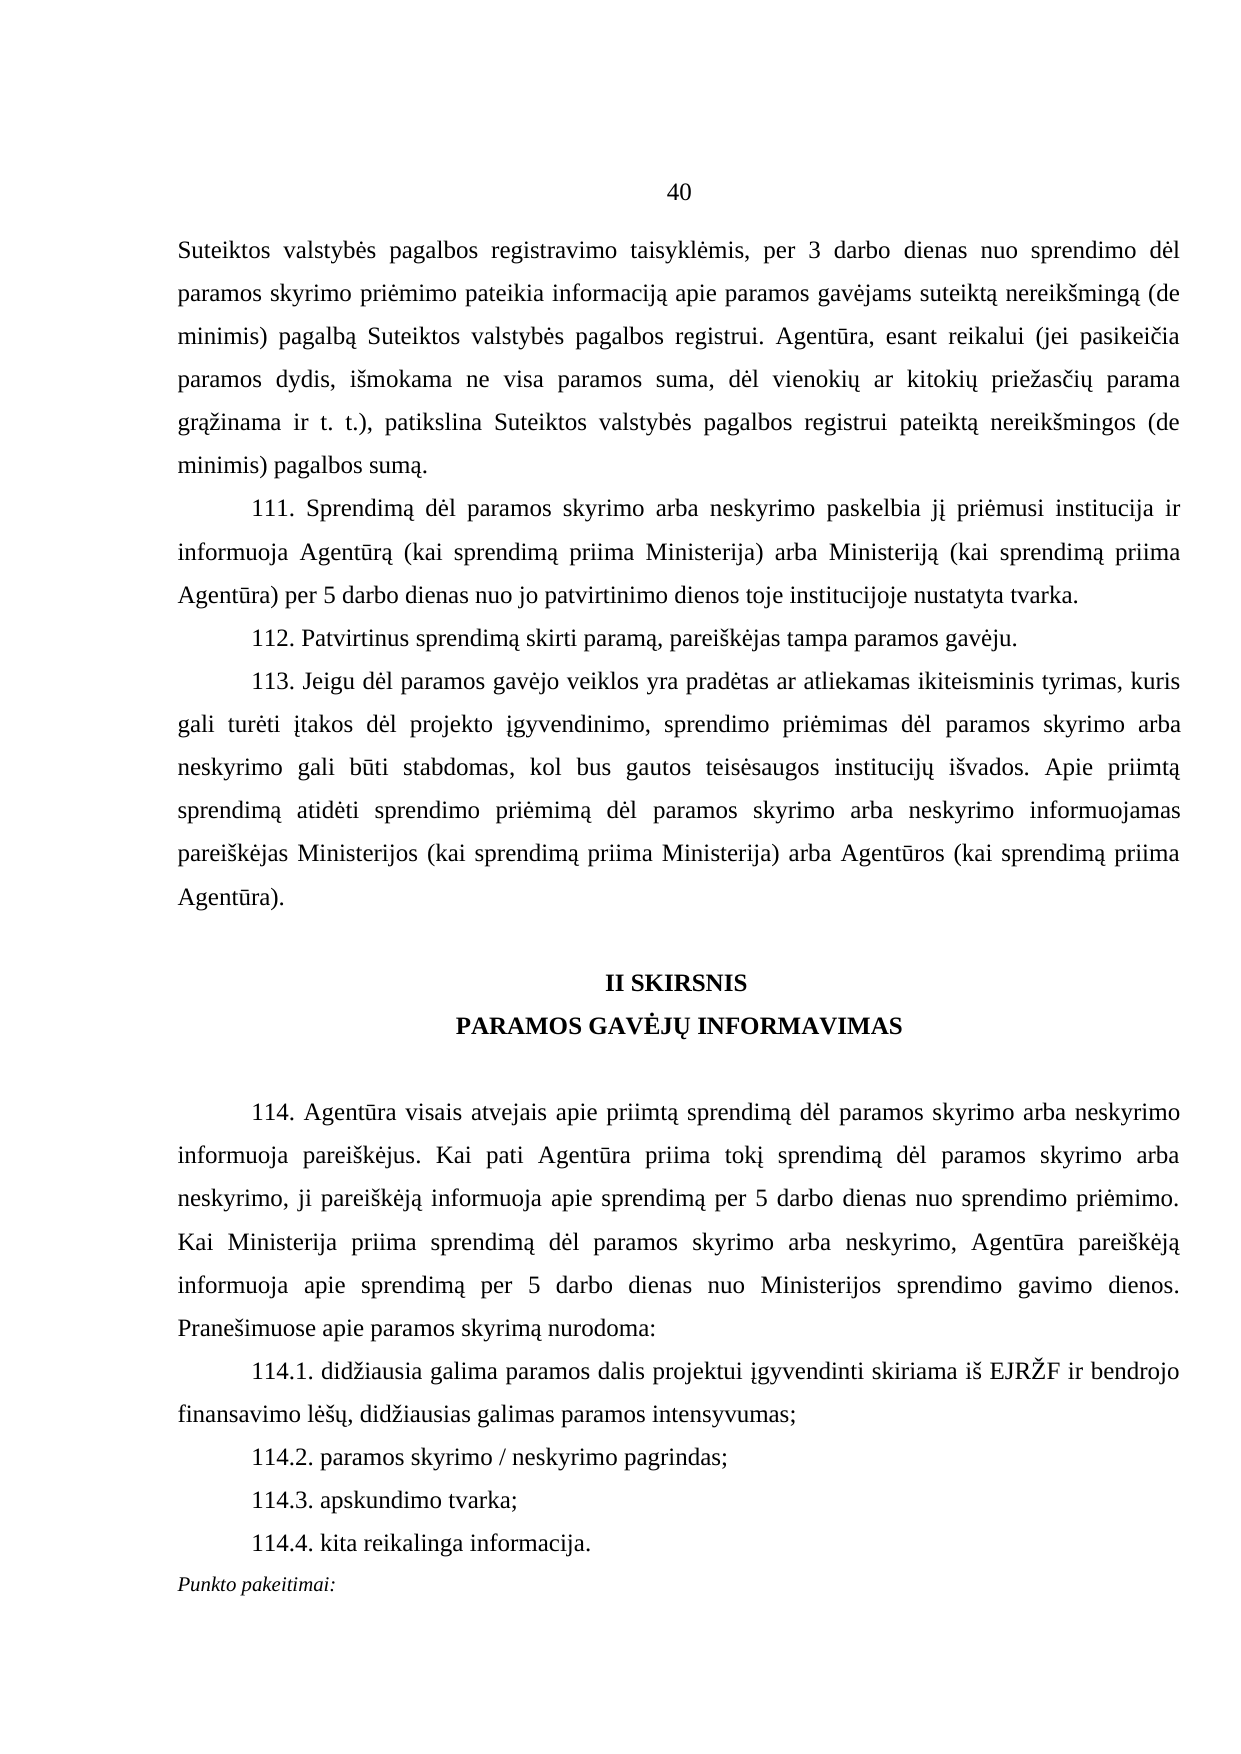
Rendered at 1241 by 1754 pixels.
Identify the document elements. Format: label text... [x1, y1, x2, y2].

text 114. Agentūra visais atvejais apie priimtą sprendimą dėl paramos skyrimo arba neskyrimo informuoja pareiškėjus. Kai pati Agentūra priima tokį sprendimą dėl paramos skyrimo arba neskyrimo, ji pareiškėją informuoja apie sprendimą per 5 darbo dienas nuo sprendimo priėmimo. Kai Ministerija priima sprendimą dėl paramos skyrimo arba neskyrimo, Agentūra pareiškėją informuoja apie sprendimą per 5 darbo dienas nuo Ministerijos sprendimo gavimo dienos. Pranešimuose apie paramos skyrimą nurodoma: [177, 1097, 1181, 1342]
text 114.2. paramos skyrimo / neskyrimo pagrindas; [177, 1442, 1181, 1471]
text II SKIRSNIS [177, 968, 1181, 997]
text 114.3. apskundimo tvarka; [177, 1485, 1181, 1514]
text Suteiktos valstybės pagalbos registravimo taisyklėmis, per 3 darbo dienas nuo sprendimo dėl paramos skyrimo priėmimo pateikia informaciją apie paramos gavėjams suteiktą nereikšmingą (de minimis) pagalbą Suteiktos valstybės pagalbos registrui. Agentūra, esant reikalui (jei pasikeičia paramos dydis, išmokama ne visa paramos suma, dėl vienokių ar kitokių priežasčių parama grąžinama ir t. t.), patikslina Suteiktos valstybės pagalbos registrui pateiktą nereikšmingos (de minimis) pagalbos sumą. [177, 235, 1181, 479]
text 114.4. kita reikalinga informacija. [177, 1528, 1181, 1557]
text 112. Patvirtinus sprendimą skirti paramą, pareiškėjas tampa paramos gavėju. [177, 623, 1181, 652]
text 111. Sprendimą dėl paramos skyrimo arba neskyrimo paskelbia jį priėmusi institucija ir informuoja Agentūrą (kai sprendimą priima Ministerija) arba Ministeriją (kai sprendimą priima Agentūra) per 5 darbo dienas nuo jo patvirtinimo dienos toje institucijoje nustatyta tvarka. [177, 493, 1181, 608]
text Punkto pakeitimai: [177, 1572, 1181, 1596]
text 113. Jeigu dėl paramos gavėjo veiklos yra pradėtas ar atliekamas ikiteisminis tyrimas, kuris gali turėti įtakos dėl projekto įgyvendinimo, sprendimo priėmimas dėl paramos skyrimo arba neskyrimo gali būti stabdomas, kol bus gautos teisėsaugos institucijų išvados. Apie priimtą sprendimą atidėti sprendimo priėmimą dėl paramos skyrimo arba neskyrimo informuojamas pareiškėjas Ministerijos (kai sprendimą priima Ministerija) arba Agentūros (kai sprendimą priima Agentūra). [177, 666, 1181, 910]
text PARAMOS GAVĖJŲ INFORMAVIMAS [177, 1011, 1181, 1040]
text 114.1. didžiausia galima paramos dalis projektui įgyvendinti skiriama iš EJRŽF ir bendrojo finansavimo lėšų, didžiausias galimas paramos intensyvumas; [177, 1356, 1181, 1428]
